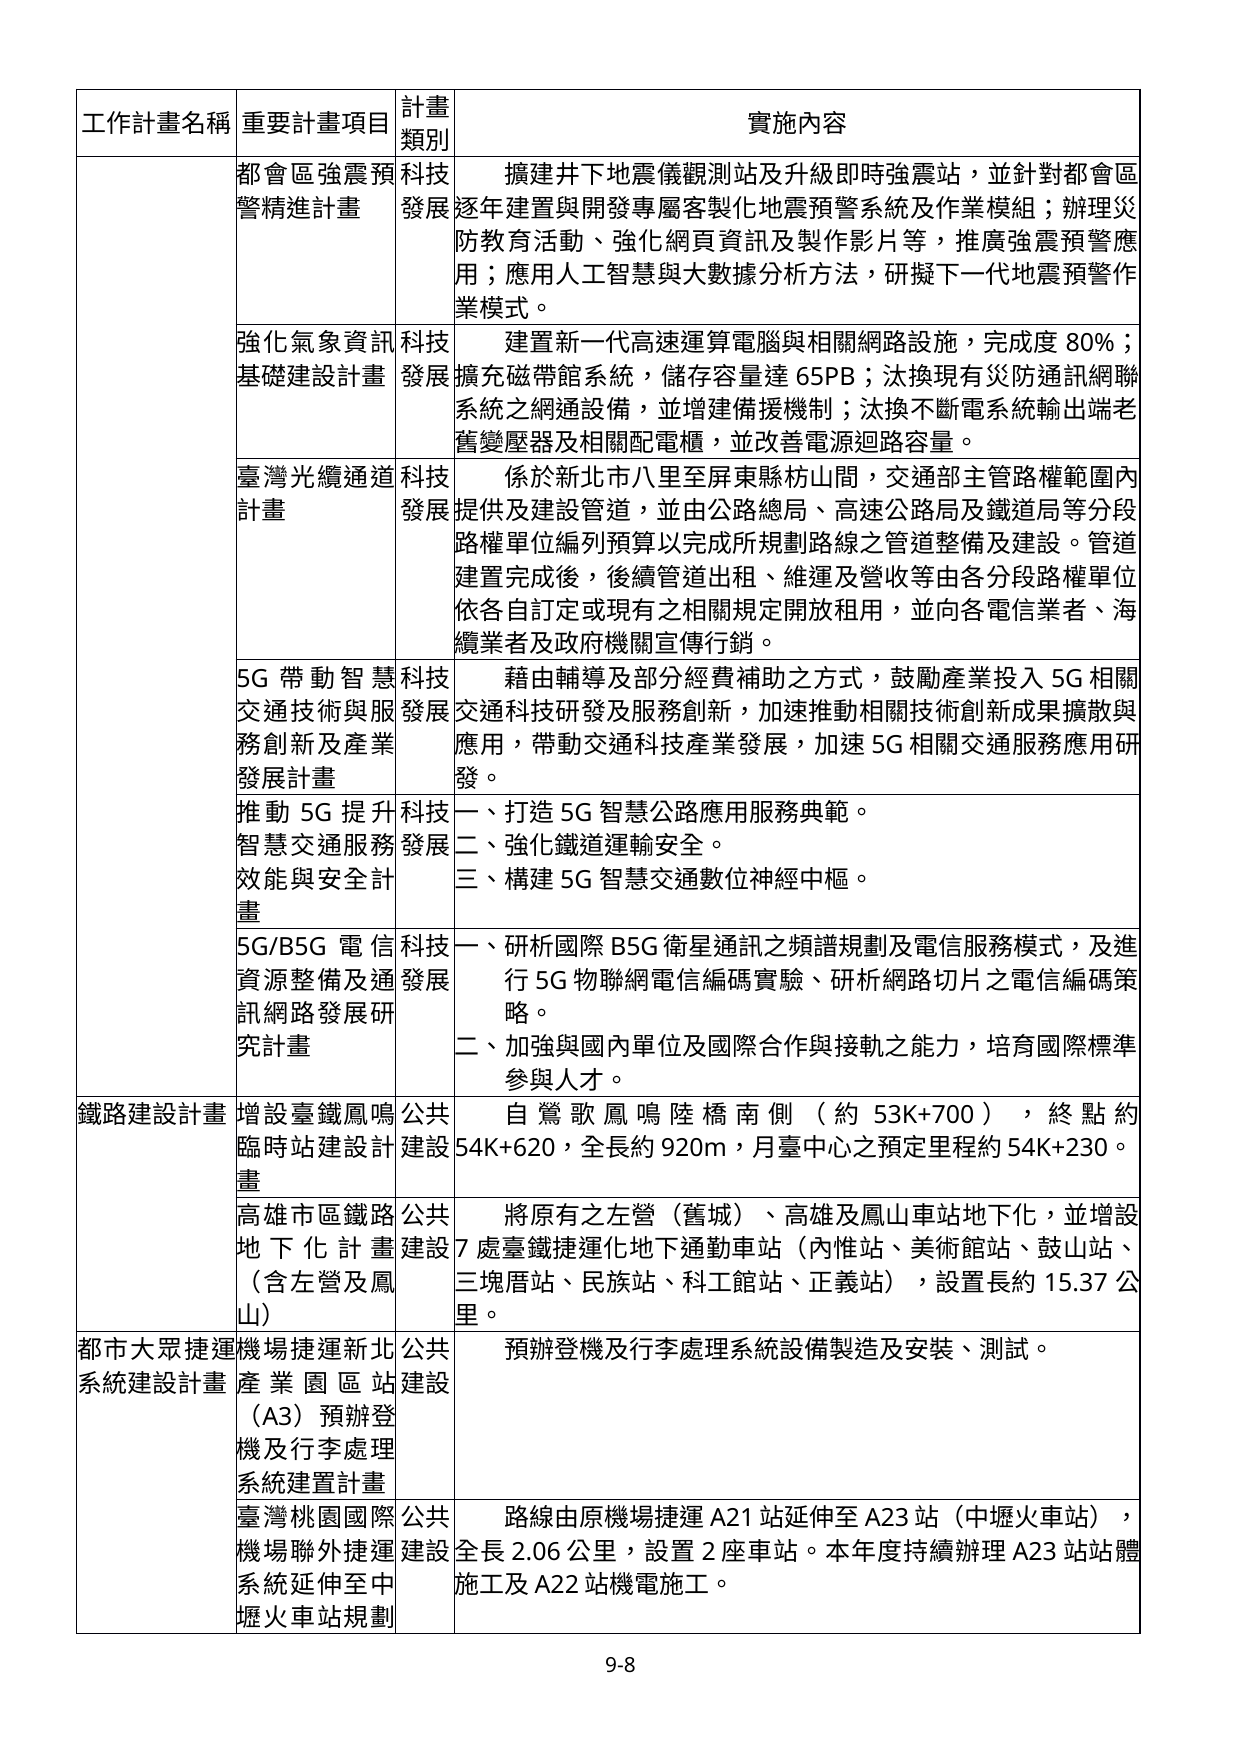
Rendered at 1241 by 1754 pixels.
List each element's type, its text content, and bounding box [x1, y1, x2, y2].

table_cell 鐵路建設計畫 [77, 1097, 236, 1331]
table_cell 臺灣光纜通道計畫 [237, 459, 395, 659]
table_cell 公共建設 [396, 1332, 454, 1499]
table_header 工作計畫名稱 [77, 90, 236, 156]
table_cell 機場捷運新北產業園區站（A3）預辦登機及行李處理系統建置計畫 [237, 1332, 395, 1499]
table_cell [77, 157, 236, 1096]
table_cell 係於新北市八里至屏東縣枋山間，交通部主管路權範圍內提供及建設管道，並由公路總局、高速公路局及鐵道局等分段路權單位編列預算以完成所規劃路線之管道整備及建設。管道建置完成後，後續管道出租、維運及營收等由各分段路權單位依各自訂定或現有之相關規定開放租用，並向各電信業者、海纜業者及政府機關宣傳行銷。 [455, 459, 1139, 659]
table_cell 一、研析國際B5G衛星通訊之頻譜規劃及電信服務模式，及進行5G物聯網電信編碼實驗、研析網路切片之電信編碼策略。 二、加強與國內單位及國際合作與接軌之能力，培育國際標準參與人才。 [455, 929, 1139, 1096]
table_cell 一、打造 5G 智慧公路應用服務典範。 二、強化鐵道運輸安全。 三、構建 5G 智慧交通數位神經中樞。 [455, 795, 1139, 928]
table_cell 增設臺鐵鳳鳴臨時站建設計畫 [237, 1097, 395, 1197]
table_cell 擴建井下地震儀觀測站及升級即時強震站，並針對都會區逐年建置與開發專屬客製化地震預警系統及作業模組；辦理災防教育活動、強化網頁資訊及製作影片等，推廣強震預警應用；應用人工智慧與大數據分析方法，研擬下一代地震預警作業模式。 [455, 157, 1139, 324]
table_cell 建置新一代高速運算電腦與相關網路設施，完成度80%；擴充磁帶館系統，儲存容量達65PB；汰換現有災防通訊網聯系統之網通設備，並增建備援機制；汰換不斷電系統輸出端老舊變壓器及相關配電櫃，並改善電源迴路容量。 [455, 325, 1139, 458]
table_cell 推動5G提升智慧交通服務效能與安全計畫 [237, 795, 395, 928]
table_cell 臺灣桃園國際機場聯外捷運系統延伸至中壢火車站規劃 [237, 1500, 395, 1633]
table_cell 5G/B5G電信資源整備及通訊網路發展研究計畫 [237, 929, 395, 1096]
table_cell 自鶯歌鳳鳴陸橋南側（約53K+700），終點約54K+620，全長約920m，月臺中心之預定里程約54K+230。 [455, 1097, 1139, 1197]
table_header 計畫類別 [396, 90, 454, 156]
table_cell 5G帶動智慧交通技術與服務創新及產業發展計畫 [237, 660, 395, 794]
table_cell 都會區強震預警精進計畫 [237, 157, 395, 324]
table_cell 公共建設 [396, 1500, 454, 1633]
table_cell 預辦登機及行李處理系統設備製造及安裝、測試。 [455, 1332, 1139, 1499]
table_cell 公共建設 [396, 1097, 454, 1197]
table_header 實施內容 [455, 90, 1139, 156]
table_cell 強化氣象資訊基礎建設計畫 [237, 325, 395, 458]
table_cell 科技發展 [396, 795, 454, 928]
table_cell 藉由輔導及部分經費補助之方式，鼓勵產業投入5G相關交通科技研發及服務創新，加速推動相關技術創新成果擴散與應用，帶動交通科技產業發展，加速5G相關交通服務應用研發。 [455, 660, 1139, 794]
table_cell 公共建設 [396, 1198, 454, 1331]
table_cell 科技發展 [396, 929, 454, 1096]
table_cell 都市大眾捷運系統建設計畫 [77, 1332, 236, 1633]
table_cell 將原有之左營（舊城）、高雄及鳳山車站地下化，並增設7 處臺鐵捷運化地下通勤車站（內惟站、美術館站、鼓山站、三塊厝站、民族站、科工館站、正義站），設置長約15.37 公里。 [455, 1198, 1139, 1331]
table_cell 科技發展 [396, 660, 454, 794]
table_cell 高雄市區鐵路地下化計畫（含左營及鳳山） [237, 1198, 395, 1331]
table_cell 路線由原機場捷運A21站延伸至A23站（中壢火車站），全長2.06公里，設置2座車站。本年度持續辦理A23站站體施工及A22站機電施工。 [455, 1500, 1139, 1633]
table_header 重要計畫項目 [237, 90, 395, 156]
table_cell 科技發展 [396, 325, 454, 458]
table_cell 科技發展 [396, 459, 454, 659]
table_cell 科技發展 [396, 157, 454, 324]
